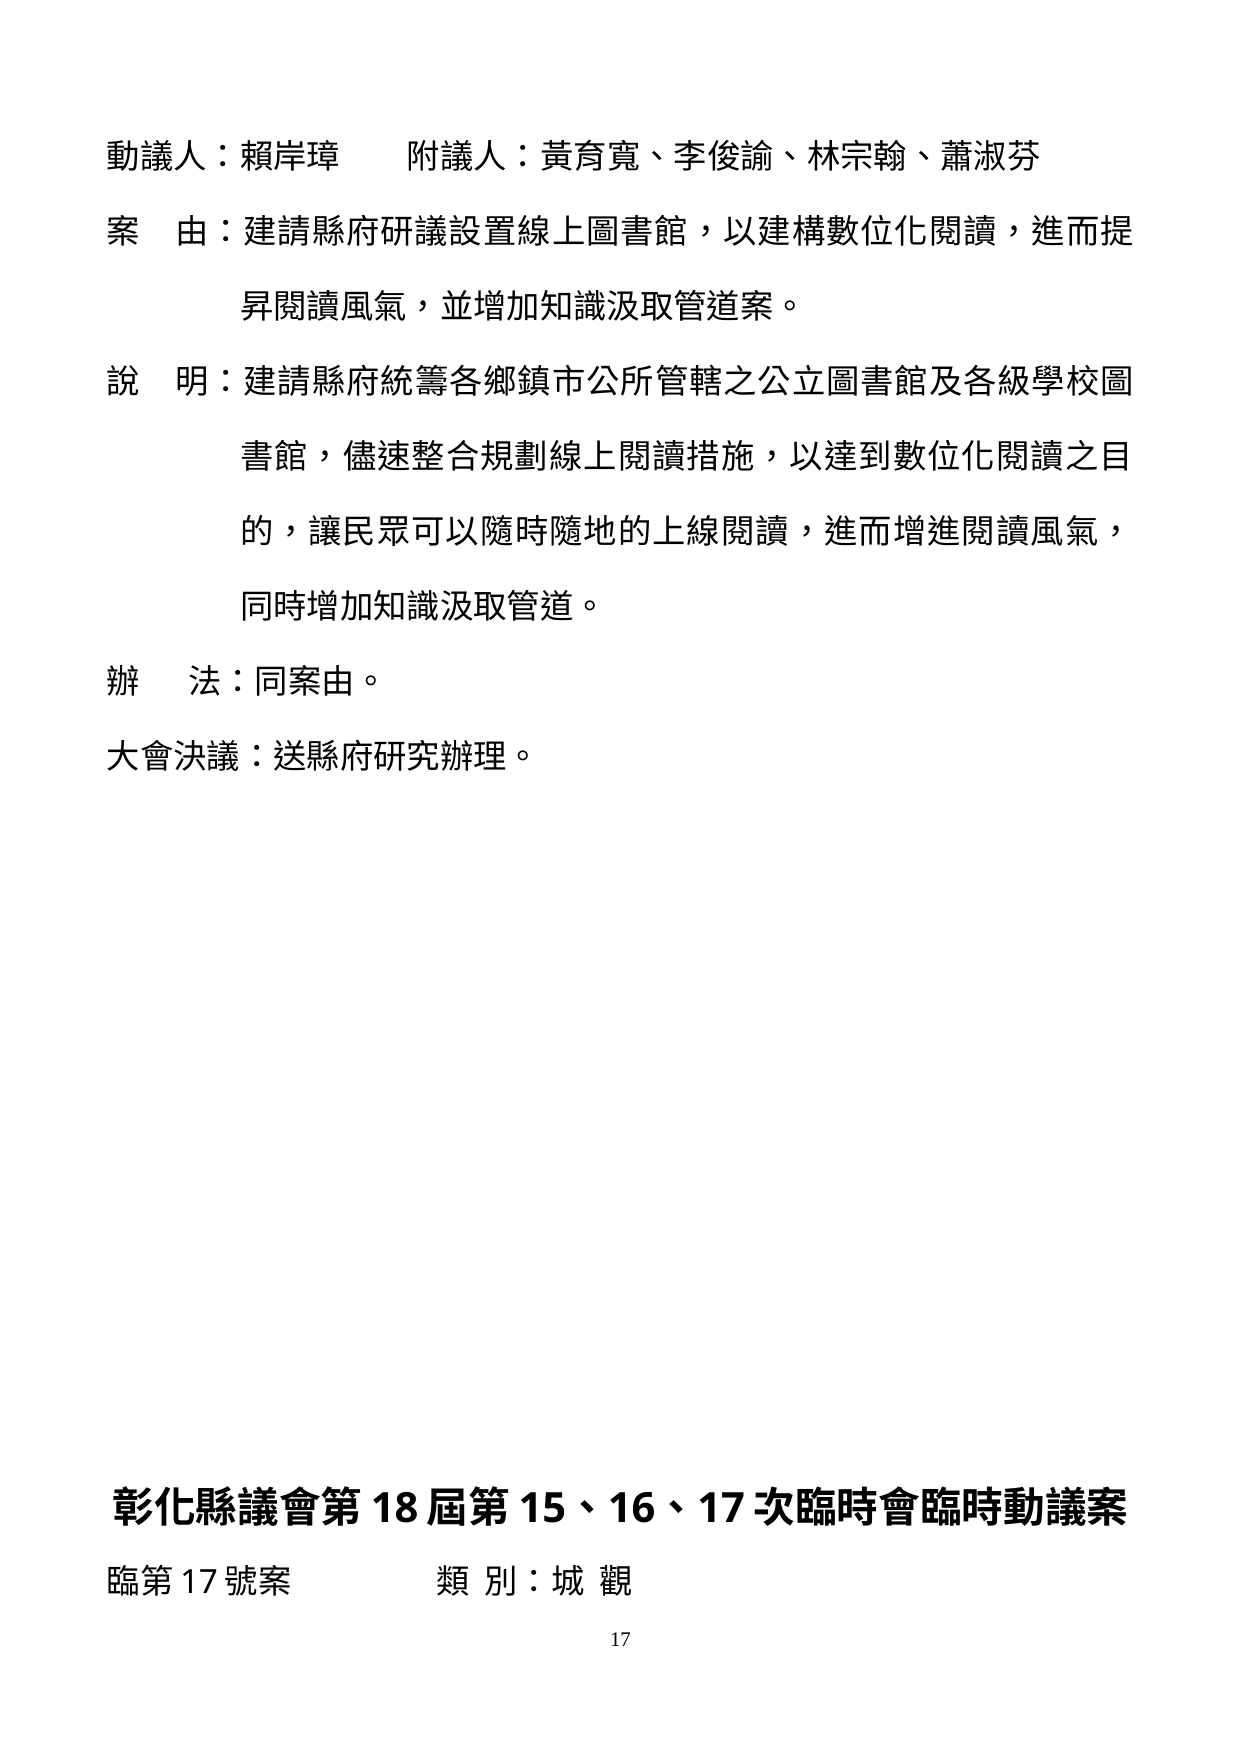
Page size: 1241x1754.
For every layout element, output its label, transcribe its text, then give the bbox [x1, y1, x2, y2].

text 案 由：建請縣府研議設置線上圖書館，以建構數位化閱讀，進而提昇閱讀風氣，並增加知識汲取管道案。 [106, 192, 1134, 342]
text 說 明：建請縣府統籌各鄉鎮市公所管轄之公立圖書館及各級學校圖書館，儘速整合規劃線上閱讀措施，以達到數位化閱讀之目的，讓民眾可以隨時隨地的上線閱讀，進而增進閱讀風氣，同時增加知識汲取管道。 [106, 342, 1134, 642]
text 辦 法：同案由。 [106, 642, 1134, 717]
text 彰化縣議會第18屆第15、16、17次臨時會臨時動議案 [106, 1467, 1134, 1542]
text 臨第17號案 類 別：城 觀 [106, 1542, 1134, 1617]
text 大會決議：送縣府研究辦理。 [106, 717, 1134, 792]
text 動議人：賴岸璋 附議人：黃育寬、李俊諭、林宗翰、蕭淑芬 [106, 117, 1134, 192]
